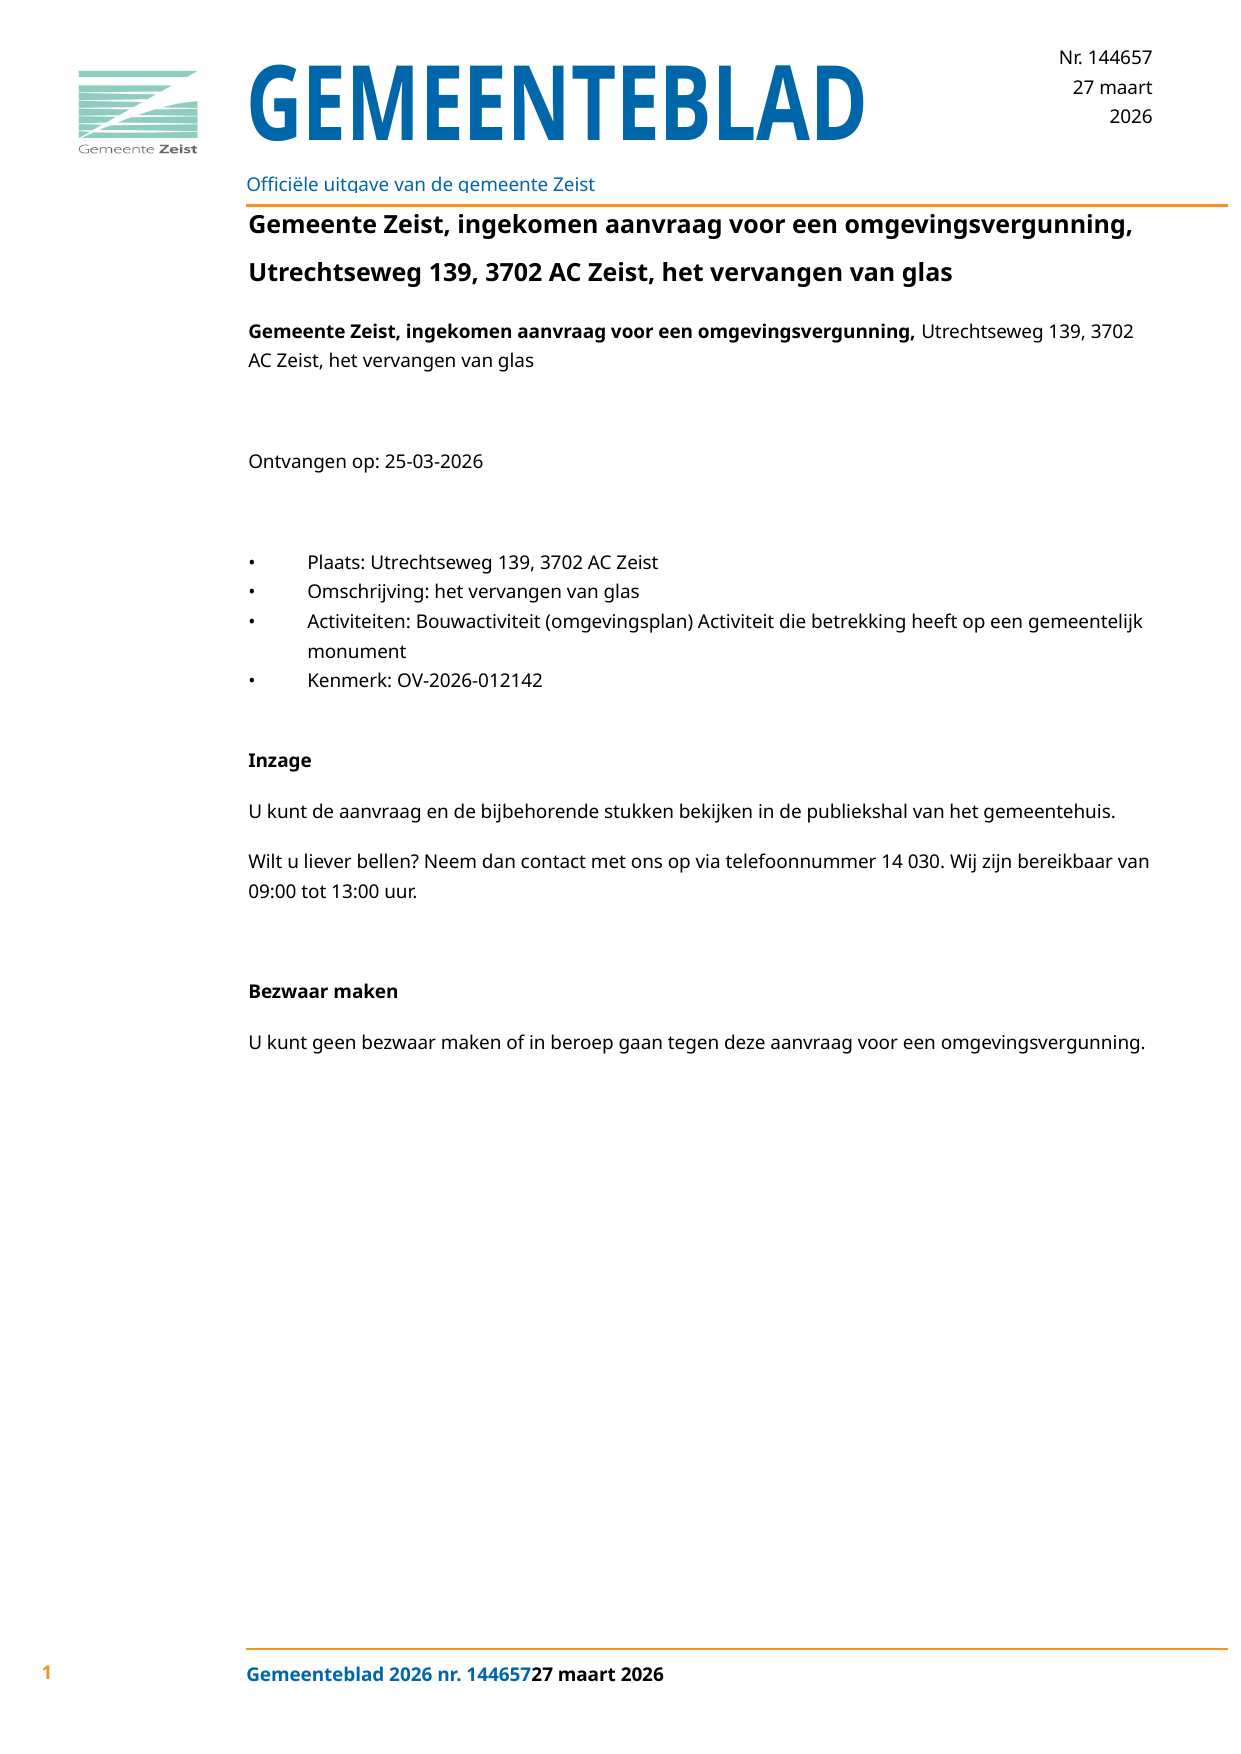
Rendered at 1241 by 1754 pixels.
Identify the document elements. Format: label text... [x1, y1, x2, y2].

list Plaats: Utrechtseweg 139, 3702 AC Zeist [248, 549, 1152, 575]
picture [41, 47, 231, 172]
text U kunt de aanvraag en de bijbehorende stukken bekijken in de publiekshal van het gemeentehuis. [248, 798, 1152, 824]
text Gemeente Zeist, ingekomen aanvraag voor een omgevingsvergunning, Utrechtseweg 139, 3702 AC Zeist, het vervangen van glas [248, 207, 1152, 288]
list Activiteiten: Bouwactiviteit (omgevingsplan) Activiteit die betrekking heeft op een gemeentelijk monument [248, 608, 1152, 664]
text Ontvangen op: 25-03-2026 [248, 448, 1152, 474]
list Kenmerk: OV-2026-012142 [248, 667, 1152, 693]
text Wilt u liever bellen? Neem dan contact met ons op via telefoonnummer 14 030. Wij zijn bereikbaar van 09:00 tot 13:00 uur. [248, 848, 1152, 904]
list Omschrijving: het vervangen van glas [248, 579, 1152, 604]
text U kunt geen bezwaar maken of in beroep gaan tegen deze aanvraag voor een omgevingsvergunning. [248, 1029, 1152, 1055]
text Gemeente Zeist, ingekomen aanvraag voor een omgevingsvergunning, Utrechtseweg 139, 3702 AC Zeist, het vervangen van glas [248, 318, 1152, 373]
text Inzage [248, 747, 1152, 773]
text Bezwaar maken [248, 979, 1152, 1004]
